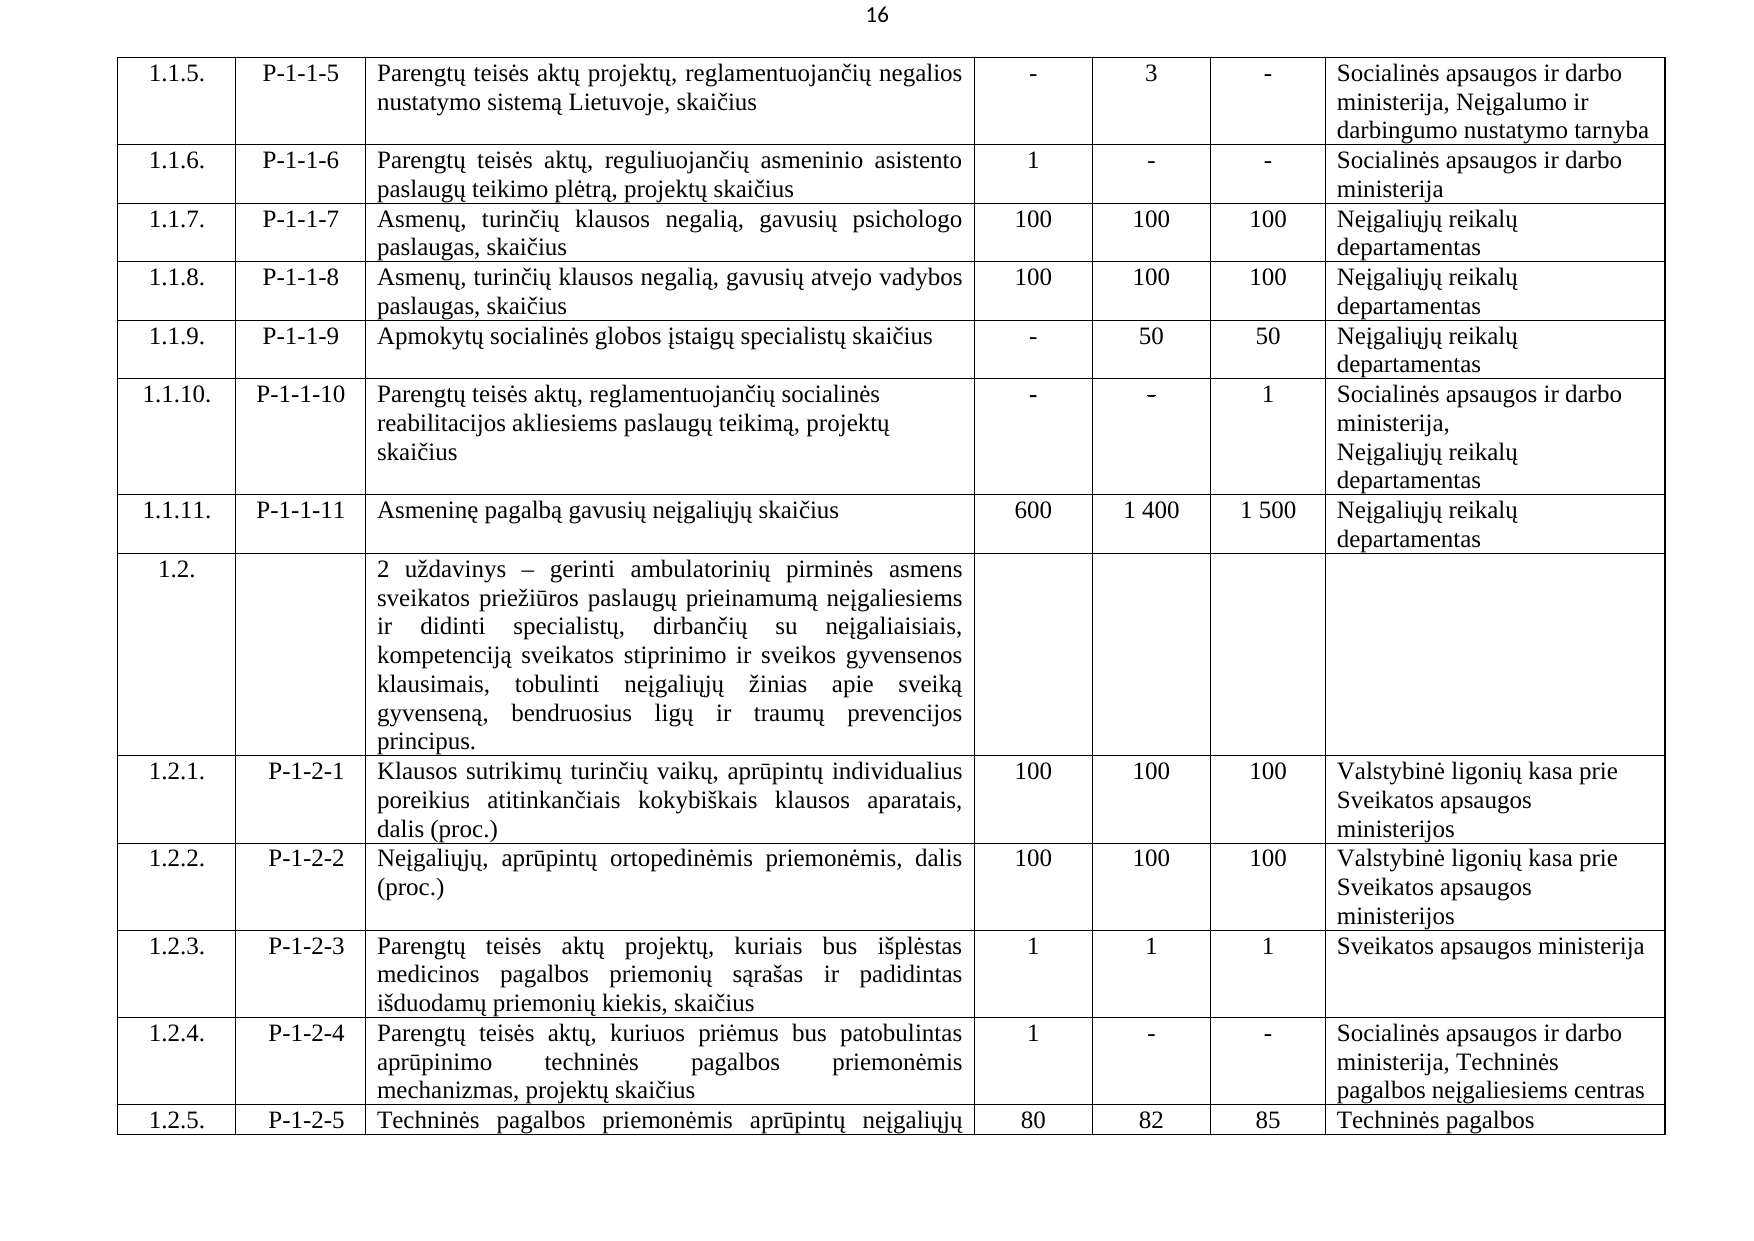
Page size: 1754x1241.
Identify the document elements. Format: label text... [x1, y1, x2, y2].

table_cell 2 uždavinys – gerinti ambulatorinių pirminės asmens sveikatos priežiūros paslaugų prieinamumą neįgaliesiems ir didinti specialistų, dirbančių su neįgaliaisiais, kompetenciją sveikatos stiprinimo ir sveikos gyvensenos klausimais, tobulinti neįgaliųjų žinias apie sveiką gyvenseną, bendruosius ligų ir traumų prevencijos principus. [366, 554, 974, 755]
table_cell 1.1.7. [118, 204, 235, 261]
table_cell Techninės pagalbos [1326, 1105, 1664, 1134]
table_cell [1211, 554, 1325, 755]
table_cell Apmokytų socialinės globos įstaigų specialistų skaičius [366, 321, 974, 378]
table_cell 1.2. [118, 554, 235, 755]
table_cell 1.1.6. [118, 145, 235, 203]
table_cell Valstybinė ligonių kasa prie Sveikatos apsaugos ministerijos [1326, 844, 1664, 930]
table_cell Sveikatos apsaugos ministerija [1326, 931, 1664, 1017]
table_cell 1 400 [1093, 495, 1210, 553]
table_cell [236, 554, 365, 755]
table_cell 100 [1093, 204, 1210, 261]
table_cell Parengtų teisės aktų projektų, kuriais bus išplėstas medicinos pagalbos priemonių sąrašas ir padidintas išduodamų priemonių kiekis, skaičius [366, 931, 974, 1017]
table_cell Socialinės apsaugos ir darbo ministerija [1326, 145, 1664, 203]
table_cell - [975, 379, 1092, 494]
table_cell 1.2.1. [118, 756, 235, 842]
table_cell P-1-2-5 [236, 1105, 365, 1134]
table_cell P-1-1-5 [236, 58, 365, 144]
table_cell 600 [975, 495, 1092, 553]
table_cell - [975, 321, 1092, 378]
table_cell 1.2.4. [118, 1018, 235, 1104]
table_cell 80 [975, 1105, 1092, 1134]
table_cell P-1-2-2 [236, 844, 365, 930]
table_cell [975, 554, 1092, 755]
table_cell - [1211, 1018, 1325, 1104]
table_cell Neįgaliųjų reikalų departamentas [1326, 262, 1664, 320]
table_cell 1 [1211, 931, 1325, 1017]
table_cell Neįgaliųjų reikalų departamentas [1326, 204, 1664, 261]
table_cell 100 [975, 204, 1092, 261]
table_cell [1093, 554, 1210, 755]
table_cell P-1-1-7 [236, 204, 365, 261]
table_cell Socialinės apsaugos ir darbo ministerija, Techninės pagalbos neįgaliesiems centras [1326, 1018, 1664, 1104]
table_cell P-1-1-9 [236, 321, 365, 378]
table_cell 50 [1093, 321, 1210, 378]
table_cell P-1-1-8 [236, 262, 365, 320]
table_cell - [1093, 1018, 1210, 1104]
table_cell Parengtų teisės aktų, kuriuos priėmus bus patobulintas aprūpinimo techninės pagalbos priemonėmis mechanizmas, projektų skaičius [366, 1018, 974, 1104]
table_cell 1 [1093, 931, 1210, 1017]
table_cell 1 500 [1211, 495, 1325, 553]
table_cell 100 [975, 262, 1092, 320]
table_cell 1.2.3. [118, 931, 235, 1017]
table_cell - [1093, 145, 1210, 203]
table_cell 50 [1211, 321, 1325, 378]
table_cell 1.1.5. [118, 58, 235, 144]
table_cell Parengtų teisės aktų projektų, reglamentuojančių negalios nustatymo sistemą Lietuvoje, skaičius [366, 58, 974, 144]
table_cell - [975, 58, 1092, 144]
table_cell 100 [975, 756, 1092, 842]
table_cell 85 [1211, 1105, 1325, 1134]
table_cell Neįgaliųjų reikalų departamentas [1326, 321, 1664, 378]
table_cell 1 [975, 931, 1092, 1017]
table_cell Socialinės apsaugos ir darbo ministerija, Neįgaliųjų reikalų departamentas [1326, 379, 1664, 494]
table_cell 1 [975, 145, 1092, 203]
table_cell Neįgaliųjų, aprūpintų ortopedinėmis priemonėmis, dalis (proc.) [366, 844, 974, 930]
table_cell 1.1.8. [118, 262, 235, 320]
table_cell P-1-2-3 [236, 931, 365, 1017]
table_cell 1 [975, 1018, 1092, 1104]
table_cell P-1-2-4 [236, 1018, 365, 1104]
table_cell Parengtų teisės aktų, reglamentuojančių socialinės reabilitacijos akliesiems paslaugų teikimą, projektų skaičius [366, 379, 974, 494]
table_cell 100 [1211, 844, 1325, 930]
table_cell 82 [1093, 1105, 1210, 1134]
table_cell P-1-1-10 [236, 379, 365, 494]
table_cell - [1093, 379, 1210, 494]
table_cell P-1-1-11 [236, 495, 365, 553]
table_cell 100 [1211, 204, 1325, 261]
table_cell Techninės pagalbos priemonėmis aprūpintų neįgaliųjų [366, 1105, 974, 1134]
table_cell - [1211, 145, 1325, 203]
table_cell Valstybinė ligonių kasa prie Sveikatos apsaugos ministerijos [1326, 756, 1664, 842]
table_cell Neįgaliųjų reikalų departamentas [1326, 495, 1664, 553]
table_cell 1.1.9. [118, 321, 235, 378]
table_cell 3 [1093, 58, 1210, 144]
table_cell 100 [1093, 262, 1210, 320]
table_cell Asmenų, turinčių klausos negalią, gavusių psichologo paslaugas, skaičius [366, 204, 974, 261]
table_cell Socialinės apsaugos ir darbo ministerija, Neįgalumo ir darbingumo nustatymo tarnyba [1326, 58, 1664, 144]
table_cell Klausos sutrikimų turinčių vaikų, aprūpintų individualius poreikius atitinkančiais kokybiškais klausos aparatais, dalis (proc.) [366, 756, 974, 842]
table_cell 100 [1211, 756, 1325, 842]
table_cell Asmeninę pagalbą gavusių neįgaliųjų skaičius [366, 495, 974, 553]
table_cell [1326, 554, 1664, 755]
table_cell 100 [1093, 844, 1210, 930]
table_cell - [1211, 58, 1325, 144]
table_cell P-1-1-6 [236, 145, 365, 203]
table_cell Parengtų teisės aktų, reguliuojančių asmeninio asistento paslaugų teikimo plėtrą, projektų skaičius [366, 145, 974, 203]
table_cell P-1-2-1 [236, 756, 365, 842]
table_cell 100 [1093, 756, 1210, 842]
table_cell 1.2.5. [118, 1105, 235, 1134]
table_cell 1.2.2. [118, 844, 235, 930]
table_cell 1 [1211, 379, 1325, 494]
table_cell 1.1.10. [118, 379, 235, 494]
table_cell Asmenų, turinčių klausos negalią, gavusių atvejo vadybos paslaugas, skaičius [366, 262, 974, 320]
table_cell 1.1.11. [118, 495, 235, 553]
table_cell 100 [975, 844, 1092, 930]
table_cell 100 [1211, 262, 1325, 320]
